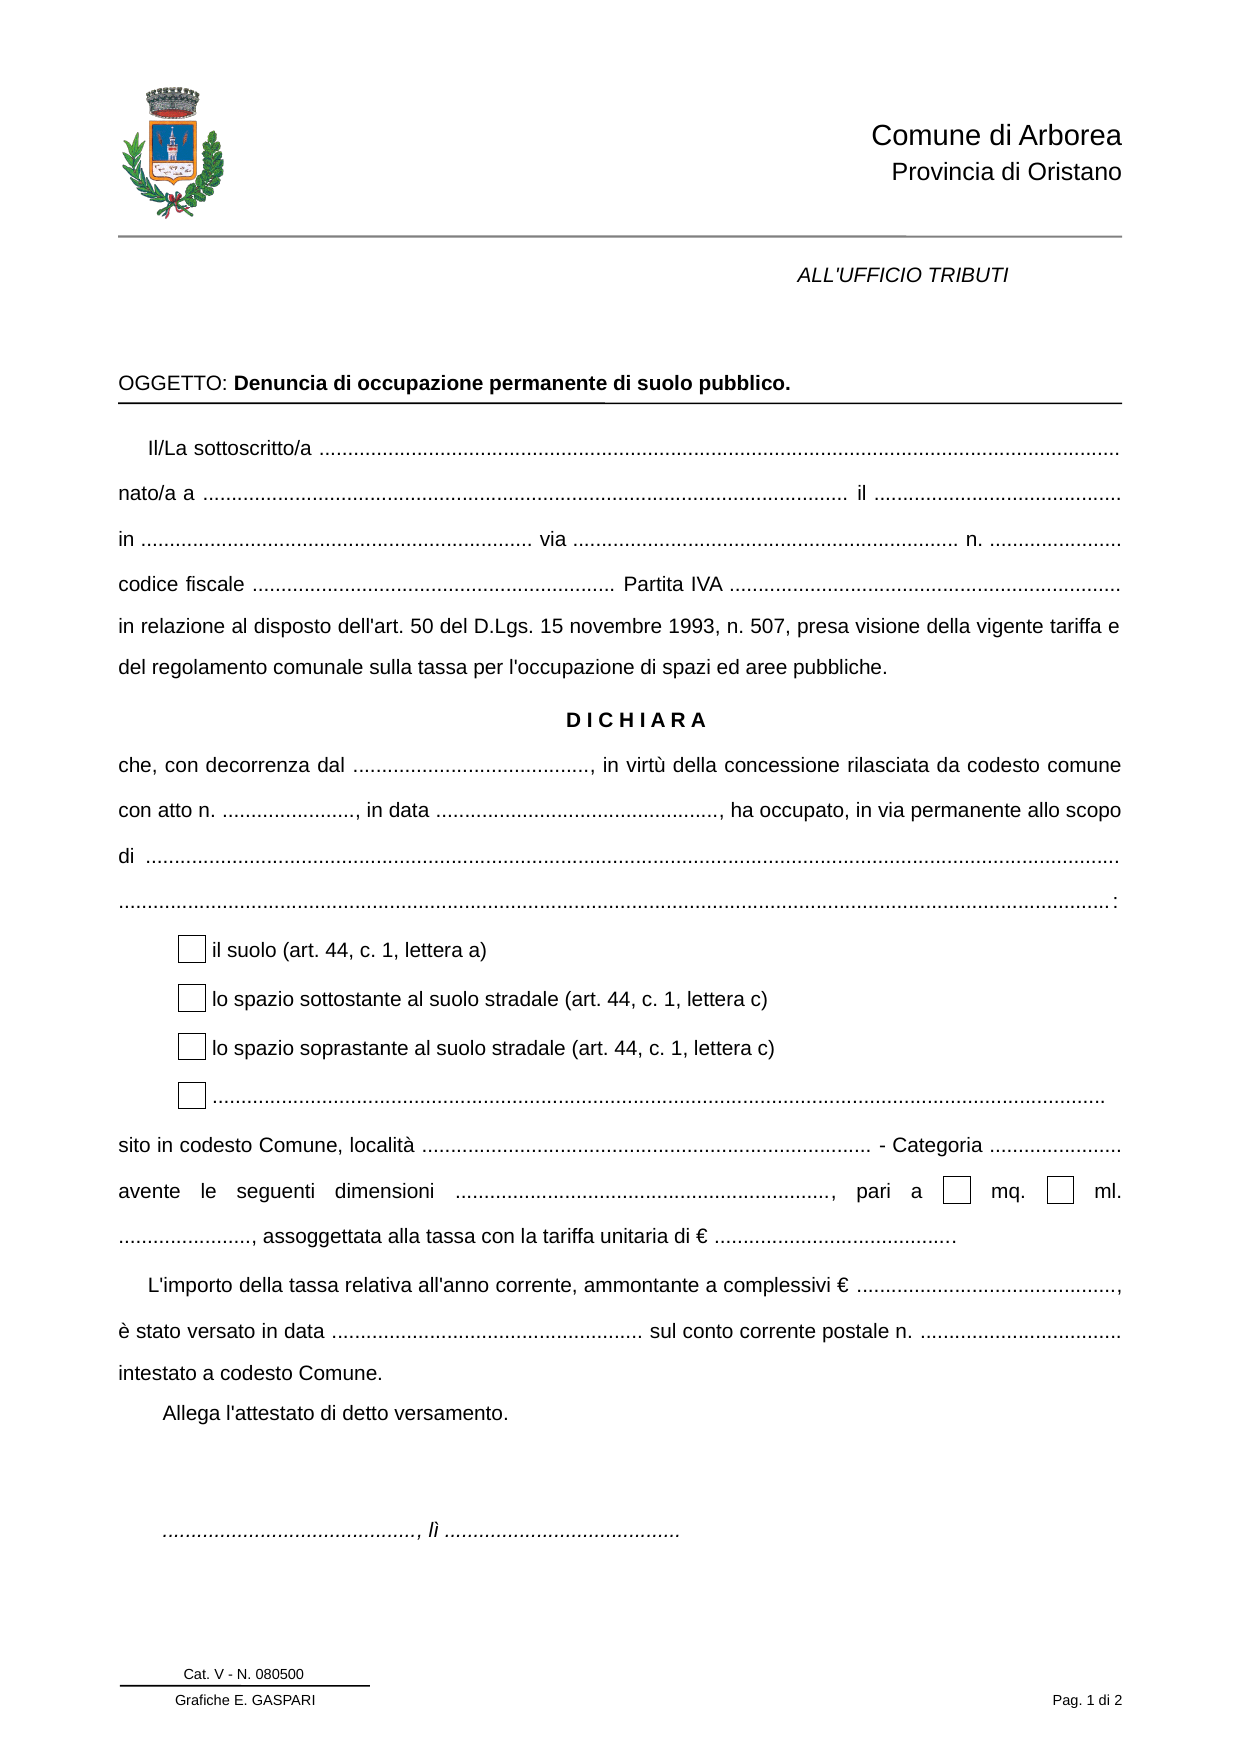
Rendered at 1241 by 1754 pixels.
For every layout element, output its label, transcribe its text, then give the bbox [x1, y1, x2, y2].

text Il/La sottoscritto/a ........................................................................................................................................... nato/a a ................................................................................................................ il ........................................... in .................................................................... via ................................................................... n. ....................... codice fiscale ............................................................... Partita IVA .................................................................... in relazione al disposto dell'art. 50 del D.Lgs. 15 novembre 1993, n. 507, presa visione della vigente tariffa e del regolamento comunale sulla tassa per l'occupazione di spazi ed aree pubbliche. [118, 432, 1122, 679]
text Provincia di Oristano [224, 157, 1122, 185]
text lo spazio sottostante al suolo stradale (art. 44, c. 1, lettera c) [177, 983, 944, 1012]
text L'importo della tassa relativa all'anno corrente, ammontante a complessivi € ............................................., è stato versato in data ...................................................... sul conto corrente postale n. ................................... intestato a codesto Comune. [118, 1269, 1122, 1384]
text D I C H I A R A [566, 708, 1122, 732]
text Allega l'attestato di detto versamento. [162, 1401, 1122, 1425]
subtitle ALL'UFFICIO TRIBUTI [797, 263, 1122, 287]
text ........................................................................................................................................................... [118, 1081, 1122, 1109]
text che, con decorrenza dal ........................................., in virtù della concessione rilasciata da codesto comune con atto n. ......................., in data ................................................., ha occupato, in via permanente allo scopo di ......................................................................................................................................................................... ............................................................................................................................................................................: [118, 749, 1122, 914]
picture [122, 87, 224, 219]
text sito in codesto Comune, località .............................................................................. - Categoria ....................... avente le seguenti dimensioni ................................................................., pari a mq. ml. ......................., assoggettata alla tassa con la tariffa unitaria di € .......................................... [118, 1129, 1122, 1249]
text Comune di Arborea [224, 118, 1122, 152]
text ............................................, lì ......................................... [162, 1514, 1122, 1542]
text lo spazio soprastante al suolo stradale (art. 44, c. 1, lettera c) [177, 1032, 944, 1061]
text il suolo (art. 44, c. 1, lettera a) [177, 934, 1122, 963]
text OGGETTO: Denuncia di occupazione permanente di suolo pubblico. [118, 371, 1122, 395]
